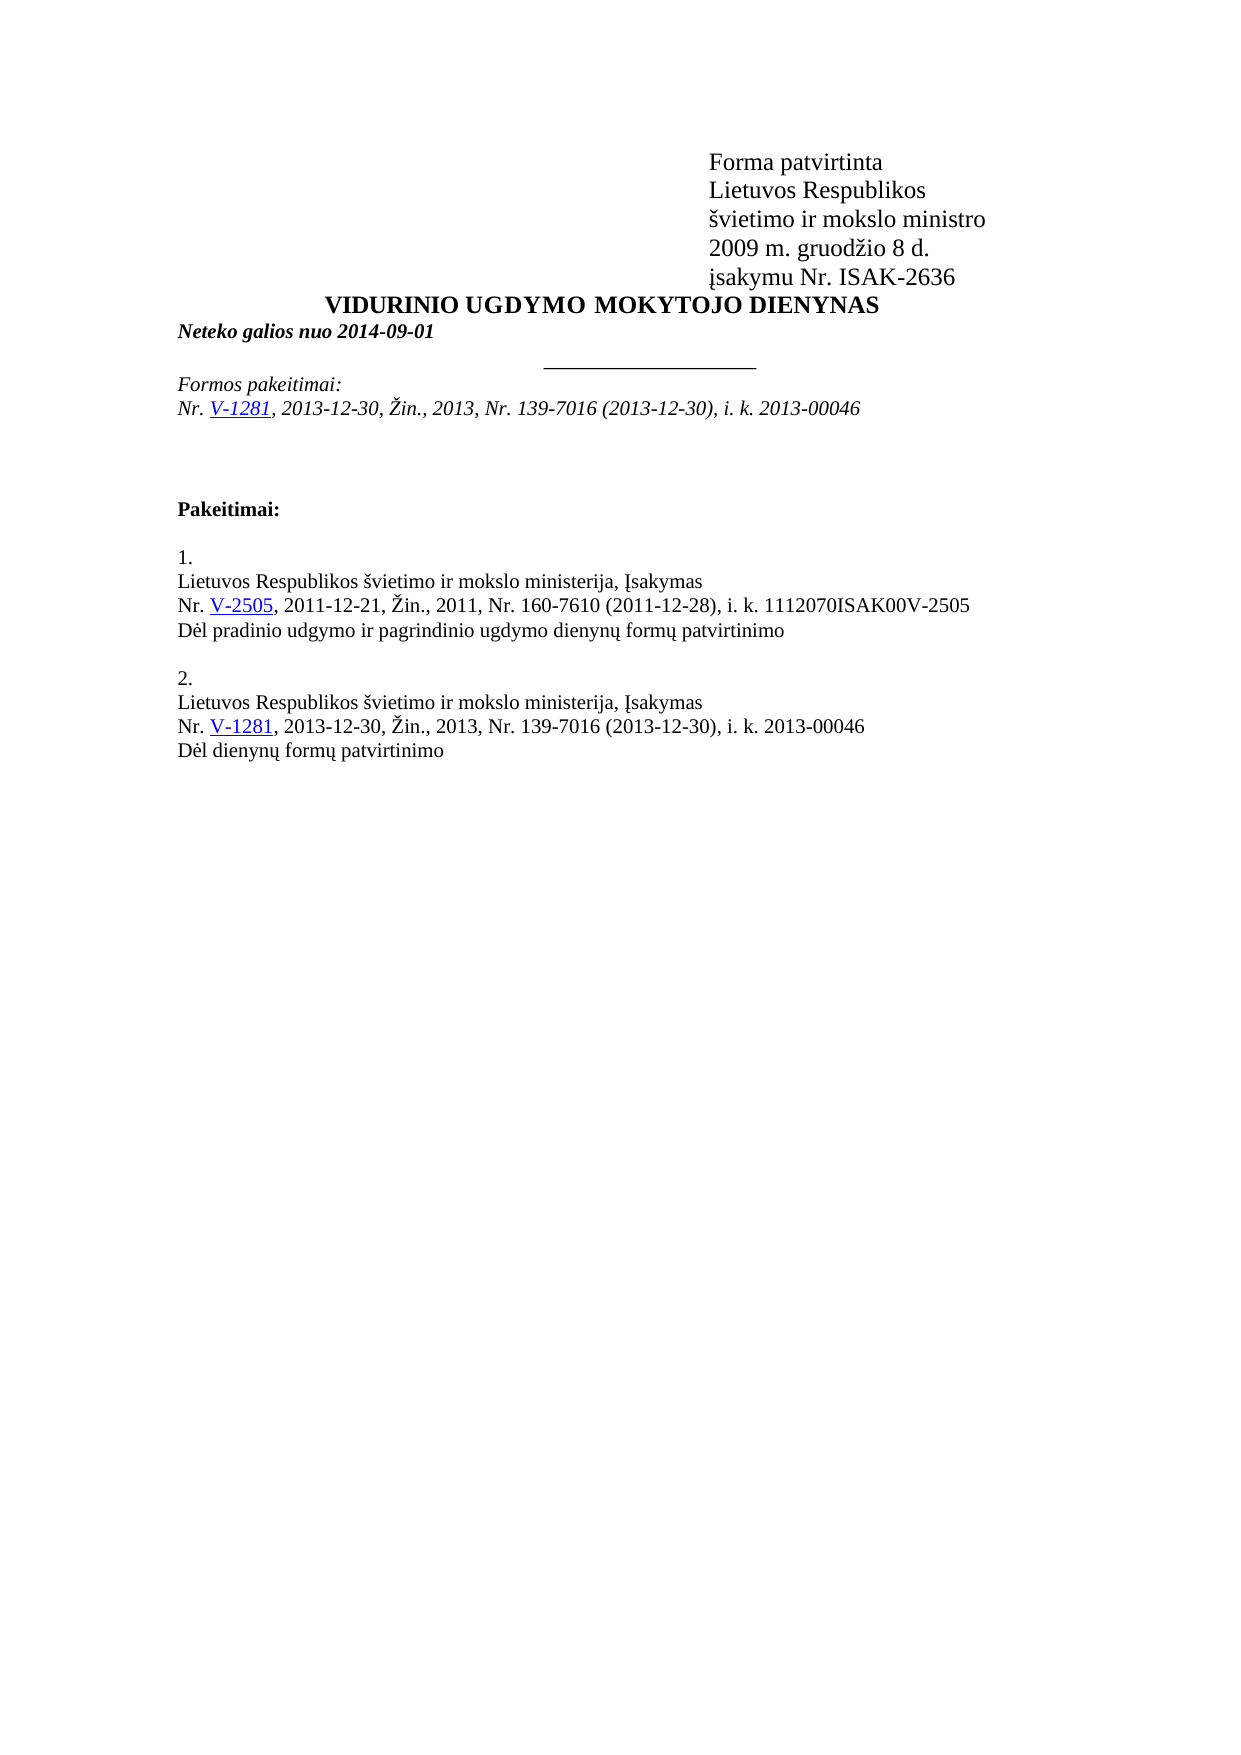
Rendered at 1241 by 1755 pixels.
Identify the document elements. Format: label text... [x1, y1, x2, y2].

text įsakymu Nr. ISAK-2636 [177, 262, 1122, 291]
text Nr. V-1281, 2013-12-30, Žin., 2013, Nr. 139-7016 (2013-12-30), i. k. 2013-00046 [177, 396, 1122, 420]
text Lietuvos Respublikos švietimo ir mokslo ministerija, Įsakymas [177, 690, 1122, 714]
text Formos pakeitimai: [177, 372, 1122, 396]
text Lietuvos Respublikos švietimo ir mokslo ministerija, Įsakymas [177, 569, 1122, 593]
text Pakeitimai: [177, 497, 1122, 521]
text Nr. V-1281, 2013-12-30, Žin., 2013, Nr. 139-7016 (2013-12-30), i. k. 2013-00046 [177, 714, 1122, 738]
text Neteko galios nuo 2014-09-01 [177, 319, 1027, 343]
text Forma patvirtinta [709, 147, 1122, 176]
text Dėl pradinio udgymo ir pagrindinio ugdymo dienynų formų patvirtinimo [177, 617, 1122, 642]
text VIDURINIO UGDYMO MOKYTOJO DIENYNAS [177, 291, 1027, 319]
text 1. [177, 545, 1122, 569]
text 2. [177, 666, 1122, 690]
text 2009 m. gruodžio 8 d. [177, 233, 1122, 262]
text Lietuvos Respublikos [177, 176, 1122, 204]
text _________________ [177, 343, 1122, 372]
text Nr. V-2505, 2011-12-21, Žin., 2011, Nr. 160-7610 (2011-12-28), i. k. 1112070ISAK00V-2505 [177, 593, 1122, 617]
text Dėl dienynų formų patvirtinimo [177, 738, 1122, 762]
text švietimo ir mokslo ministro [177, 204, 1122, 233]
